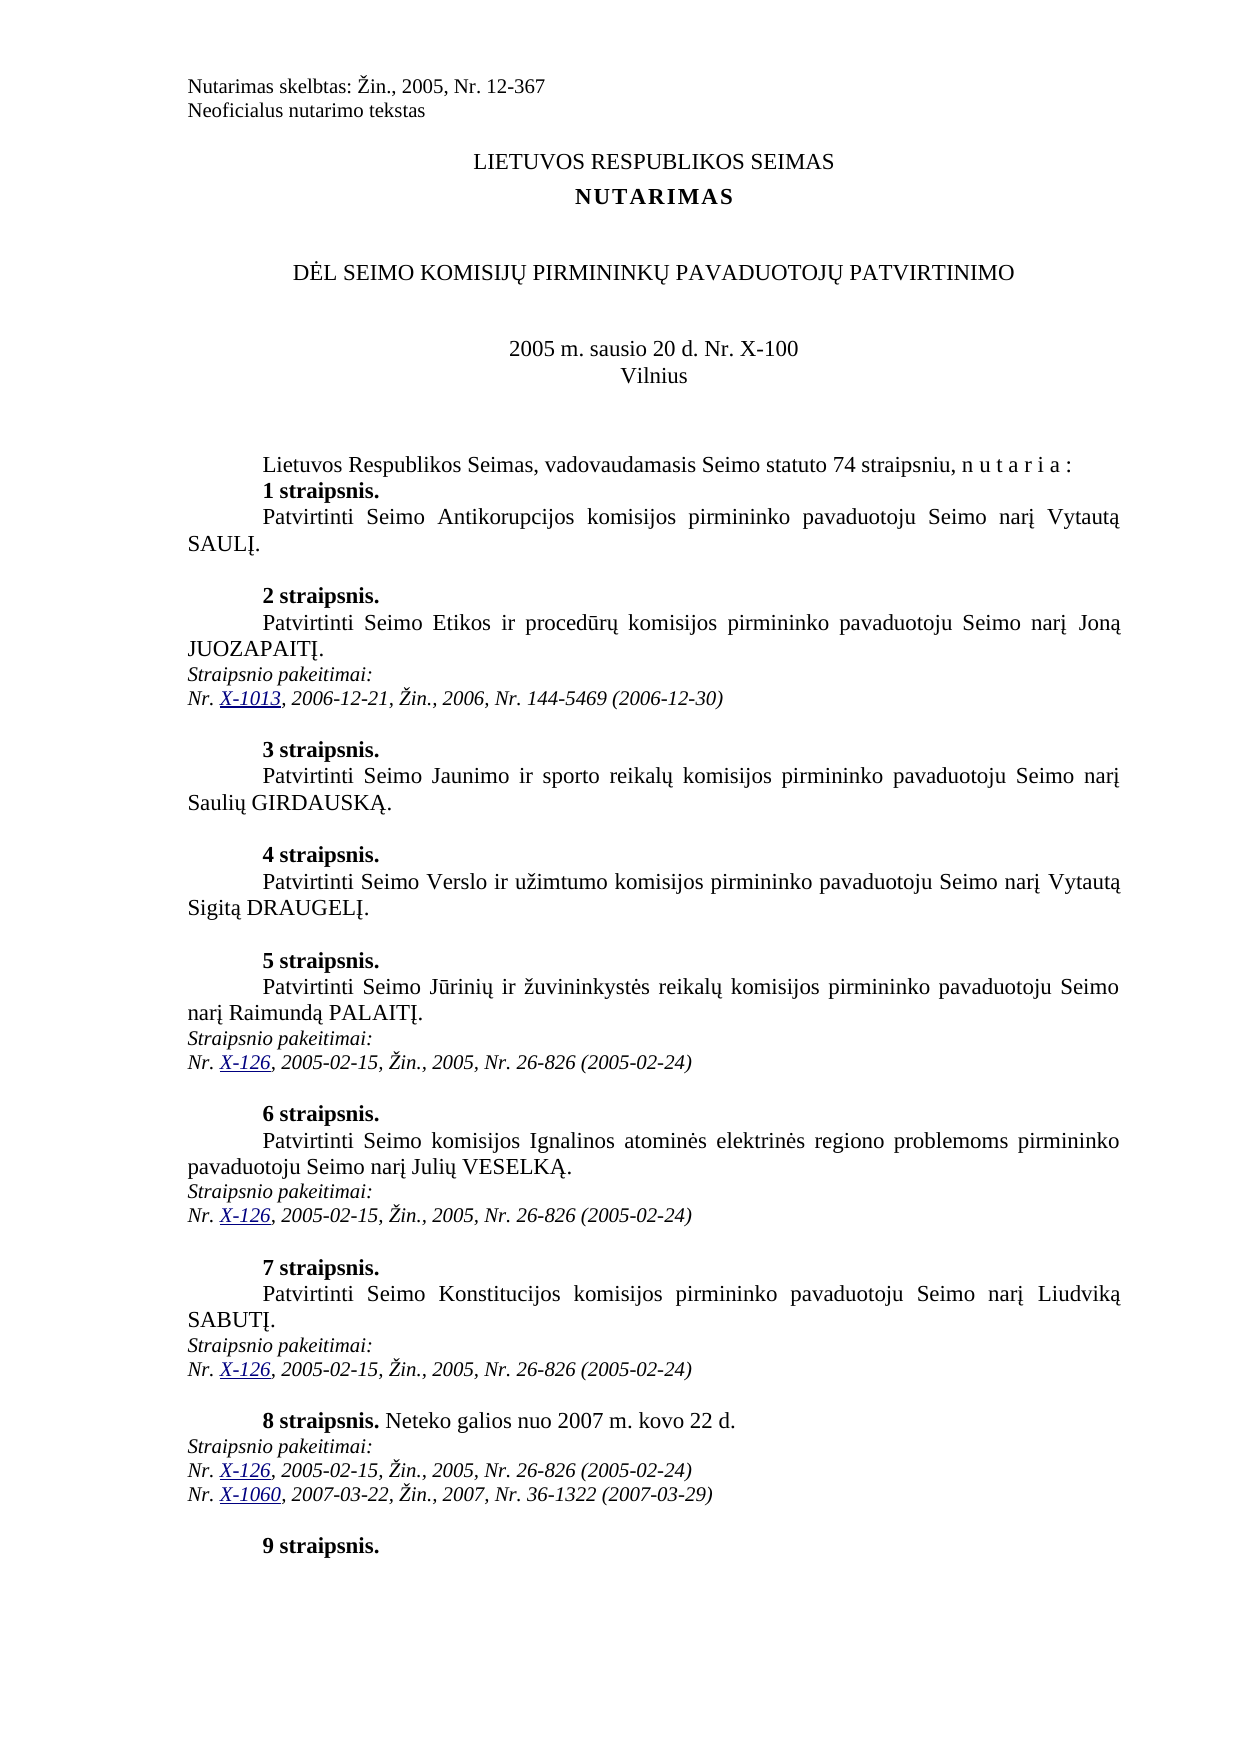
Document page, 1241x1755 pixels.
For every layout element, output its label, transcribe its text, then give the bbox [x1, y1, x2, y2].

text NUTARIMAS [187, 183, 1120, 209]
text 4 straipsnis. [187, 841, 1120, 868]
text 8 straipsnis. Neteko galios nuo 2007 m. kovo 22 d. [187, 1407, 1120, 1434]
text Patvirtinti Seimo Jaunimo ir sporto reikalų komisijos pirmininko pavaduotoju Seimo narį Saulių GIRDAUSKĄ. [187, 762, 1120, 815]
text Nr. X-126, 2005-02-15, Žin., 2005, Nr. 26-826 (2005-02-24) [187, 1203, 1120, 1227]
text Nr. X-126, 2005-02-15, Žin., 2005, Nr. 26-826 (2005-02-24) [187, 1357, 1120, 1381]
text Straipsnio pakeitimai: [187, 661, 1120, 686]
text Patvirtinti Seimo Jūrinių ir žuvininkystės reikalų komisijos pirmininko pavaduotoju Seimo narį Raimundą PALAITĮ. [187, 973, 1120, 1026]
text DĖL SEIMO KOMISIJŲ PIRMININKŲ PAVADUOTOJŲ PATVIRTINIMO [187, 259, 1120, 285]
text Nr. X-1013, 2006-12-21, Žin., 2006, Nr. 144-5469 (2006-12-30) [187, 686, 1120, 709]
text Nr. X-1060, 2007-03-22, Žin., 2007, Nr. 36-1322 (2007-03-29) [187, 1482, 1120, 1506]
text Patvirtinti Seimo Verslo ir užimtumo komisijos pirmininko pavaduotoju Seimo narį Vytautą Sigitą DRAUGELĮ. [187, 868, 1120, 920]
text 2 straipsnis. [187, 582, 1120, 609]
text Nutarimas skelbtas: Žin., 2005, Nr. 12-367 [187, 73, 1120, 98]
text Straipsnio pakeitimai: [187, 1179, 1120, 1203]
text Patvirtinti Seimo komisijos Ignalinos atominės elektrinės regiono problemoms pirmininko pavaduotoju Seimo narį Julių VESELKĄ. [187, 1127, 1120, 1179]
text Straipsnio pakeitimai: [187, 1434, 1120, 1458]
text Patvirtinti Seimo Antikorupcijos komisijos pirmininko pavaduotoju Seimo narį Vytautą SAULĮ. [187, 503, 1120, 556]
text Straipsnio pakeitimai: [187, 1026, 1120, 1050]
text LIETUVOS RESPUBLIKOS SEIMAS [187, 148, 1120, 174]
text 3 straipsnis. [187, 736, 1120, 762]
text Nr. X-126, 2005-02-15, Žin., 2005, Nr. 26-826 (2005-02-24) [187, 1458, 1120, 1482]
text 6 straipsnis. [187, 1100, 1120, 1127]
text Nr. X-126, 2005-02-15, Žin., 2005, Nr. 26-826 (2005-02-24) [187, 1050, 1120, 1074]
text Patvirtinti Seimo Konstitucijos komisijos pirmininko pavaduotoju Seimo narį Liudviką SABUTĮ. [187, 1280, 1120, 1333]
text Lietuvos Respublikos Seimas, vadovaudamasis Seimo statuto 74 straipsniu, n u t a r i a : [187, 451, 1120, 477]
text 1 straipsnis. [187, 477, 1120, 503]
text 2005 m. sausio 20 d. Nr. X-100 Vilnius [187, 335, 1120, 388]
text Patvirtinti Seimo Etikos ir procedūrų komisijos pirmininko pavaduotoju Seimo narį Joną JUOZAPAITĮ. [187, 609, 1120, 661]
text 7 straipsnis. [187, 1254, 1120, 1280]
text Neoficialus nutarimo tekstas [187, 98, 1120, 122]
text 5 straipsnis. [187, 947, 1120, 973]
text Straipsnio pakeitimai: [187, 1333, 1120, 1357]
text 9 straipsnis. [187, 1532, 1120, 1559]
